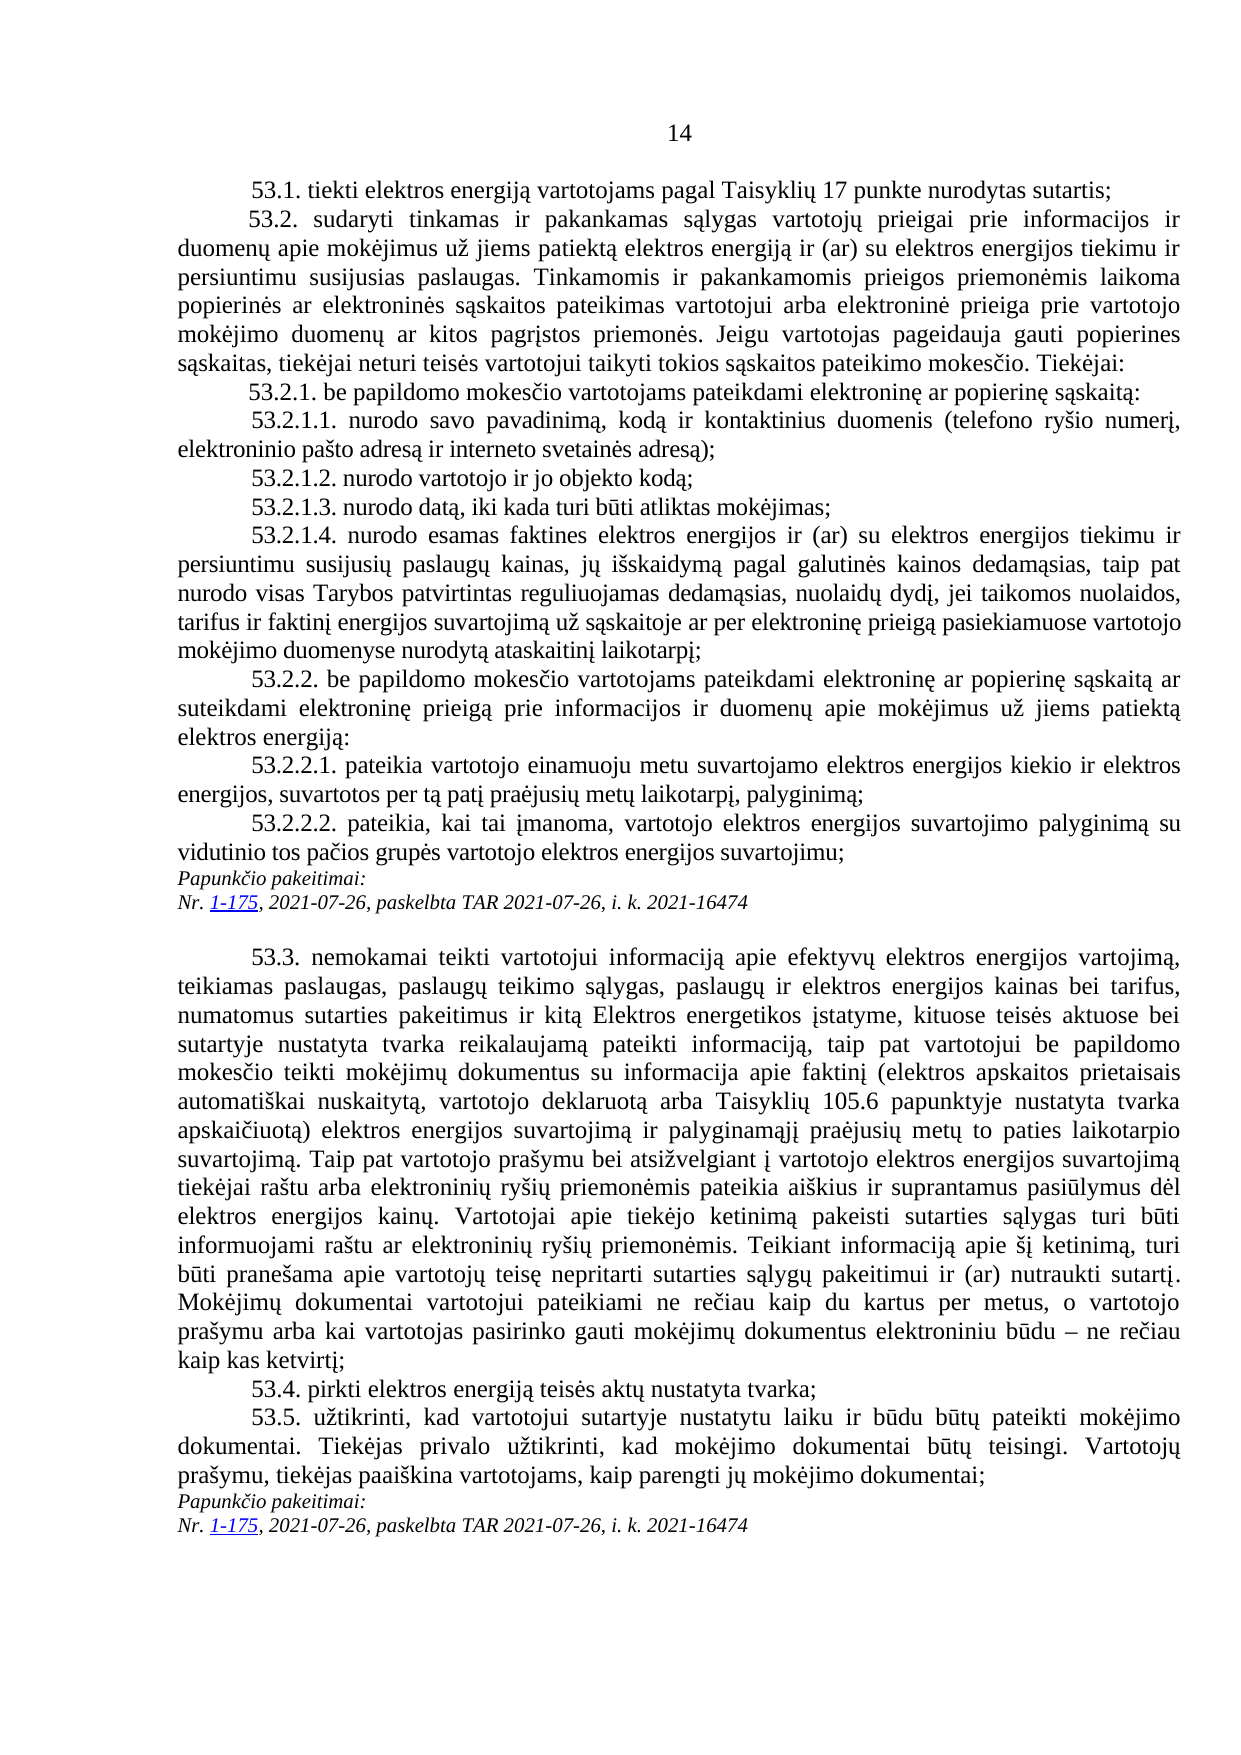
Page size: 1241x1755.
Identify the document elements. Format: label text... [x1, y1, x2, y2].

text 53.1. tiekti elektros energiją vartotojams pagal Taisyklių 17 punkte nurodytas sutartis; [177, 176, 1181, 204]
text Papunkčio pakeitimai: [177, 866, 1181, 890]
text 53.2.1.1. nurodo savo pavadinimą, kodą ir kontaktinius duomenis (telefono ryšio numerį, elektroninio pašto adresą ir interneto svetainės adresą); [177, 406, 1181, 463]
text 53.5. užtikrinti, kad vartotojui sutartyje nustatytu laiku ir būdu būtų pateikti mokėjimo dokumentai. Tiekėjas privalo užtikrinti, kad mokėjimo dokumentai būtų teisingi. Vartotojų prašymu, tiekėjas paaiškina vartotojams, kaip parengti jų mokėjimo dokumentai; [177, 1402, 1181, 1489]
text 53.2.1. be papildomo mokesčio vartotojams pateikdami elektroninę ar popierinę sąskaitą: [177, 377, 1181, 406]
text 53.3. nemokamai teikti vartotojui informaciją apie efektyvų elektros energijos vartojimą, teikiamas paslaugas, paslaugų teikimo sąlygas, paslaugų ir elektros energijos kainas bei tarifus, numatomus sutarties pakeitimus ir kitą Elektros energetikos įstatyme, kituose teisės aktuose bei sutartyje nustatyta tvarka reikalaujamą pateikti informaciją, taip pat vartotojui be papildomo mokesčio teikti mokėjimų dokumentus su informacija apie faktinį (elektros apskaitos prietaisais automatiškai nuskaitytą, vartotojo deklaruotą arba Taisyklių 105.6 papunktyje nustatyta tvarka apskaičiuotą) elektros energijos suvartojimą ir palyginamąjį praėjusių metų to paties laikotarpio suvartojimą. Taip pat vartotojo prašymu bei atsižvelgiant į vartotojo elektros energijos suvartojimą tiekėjai raštu arba elektroninių ryšių priemonėmis pateikia aiškius ir suprantamus pasiūlymus dėl elektros energijos kainų. Vartotojai apie tiekėjo ketinimą pakeisti sutarties sąlygas turi būti informuojami raštu ar elektroninių ryšių priemonėmis. Teikiant informaciją apie šį ketinimą, turi būti pranešama apie vartotojų teisę nepritarti sutarties sąlygų pakeitimui ir (ar) nutraukti sutartį. Mokėjimų dokumentai vartotojui pateikiami ne rečiau kaip du kartus per metus, o vartotojo prašymu arba kai vartotojas pasirinko gauti mokėjimų dokumentus elektroniniu būdu – ne rečiau kaip kas ketvirtį; [177, 942, 1181, 1374]
text 53.2.1.2. nurodo vartotojo ir jo objekto kodą; [177, 463, 1181, 492]
text 53.2.2.1. pateikia vartotojo einamuoju metu suvartojamo elektros energijos kiekio ir elektros energijos, suvartotos per tą patį praėjusių metų laikotarpį, palyginimą; [177, 751, 1181, 808]
text 53.4. pirkti elektros energiją teisės aktų nustatyta tvarka; [177, 1374, 1181, 1402]
text 53.2. sudaryti tinkamas ir pakankamas sąlygas vartotojų prieigai prie informacijos ir duomenų apie mokėjimus už jiems patiektą elektros energiją ir (ar) su elektros energijos tiekimu ir persiuntimu susijusias paslaugas. Tinkamomis ir pakankamomis prieigos priemonėmis laikoma popierinės ar elektroninės sąskaitos pateikimas vartotojui arba elektroninė prieiga prie vartotojo mokėjimo duomenų ar kitos pagrįstos priemonės. Jeigu vartotojas pageidauja gauti popierines sąskaitas, tiekėjai neturi teisės vartotojui taikyti tokios sąskaitos pateikimo mokesčio. Tiekėjai: [177, 204, 1181, 377]
text Nr. 1-175, 2021-07-26, paskelbta TAR 2021-07-26, i. k. 2021-16474 [177, 1513, 1181, 1537]
text Nr. 1-175, 2021-07-26, paskelbta TAR 2021-07-26, i. k. 2021-16474 [177, 890, 1181, 914]
text Papunkčio pakeitimai: [177, 1489, 1181, 1513]
text 53.2.2. be papildomo mokesčio vartotojams pateikdami elektroninę ar popierinę sąskaitą ar suteikdami elektroninę prieigą prie informacijos ir duomenų apie mokėjimus už jiems patiektą elektros energiją: [177, 664, 1181, 751]
text 53.2.1.4. nurodo esamas faktines elektros energijos ir (ar) su elektros energijos tiekimu ir persiuntimu susijusių paslaugų kainas, jų išskaidymą pagal galutinės kainos dedamąsias, taip pat nurodo visas Tarybos patvirtintas reguliuojamas dedamąsias, nuolaidų dydį, jei taikomos nuolaidos, tarifus ir faktinį energijos suvartojimą už sąskaitoje ar per elektroninę prieigą pasiekiamuose vartotojo mokėjimo duomenyse nurodytą ataskaitinį laikotarpį; [177, 521, 1181, 664]
text 53.2.1.3. nurodo datą, iki kada turi būti atliktas mokėjimas; [177, 492, 1181, 521]
text 53.2.2.2. pateikia, kai tai įmanoma, vartotojo elektros energijos suvartojimo palyginimą su vidutinio tos pačios grupės vartotojo elektros energijos suvartojimu; [177, 808, 1181, 866]
